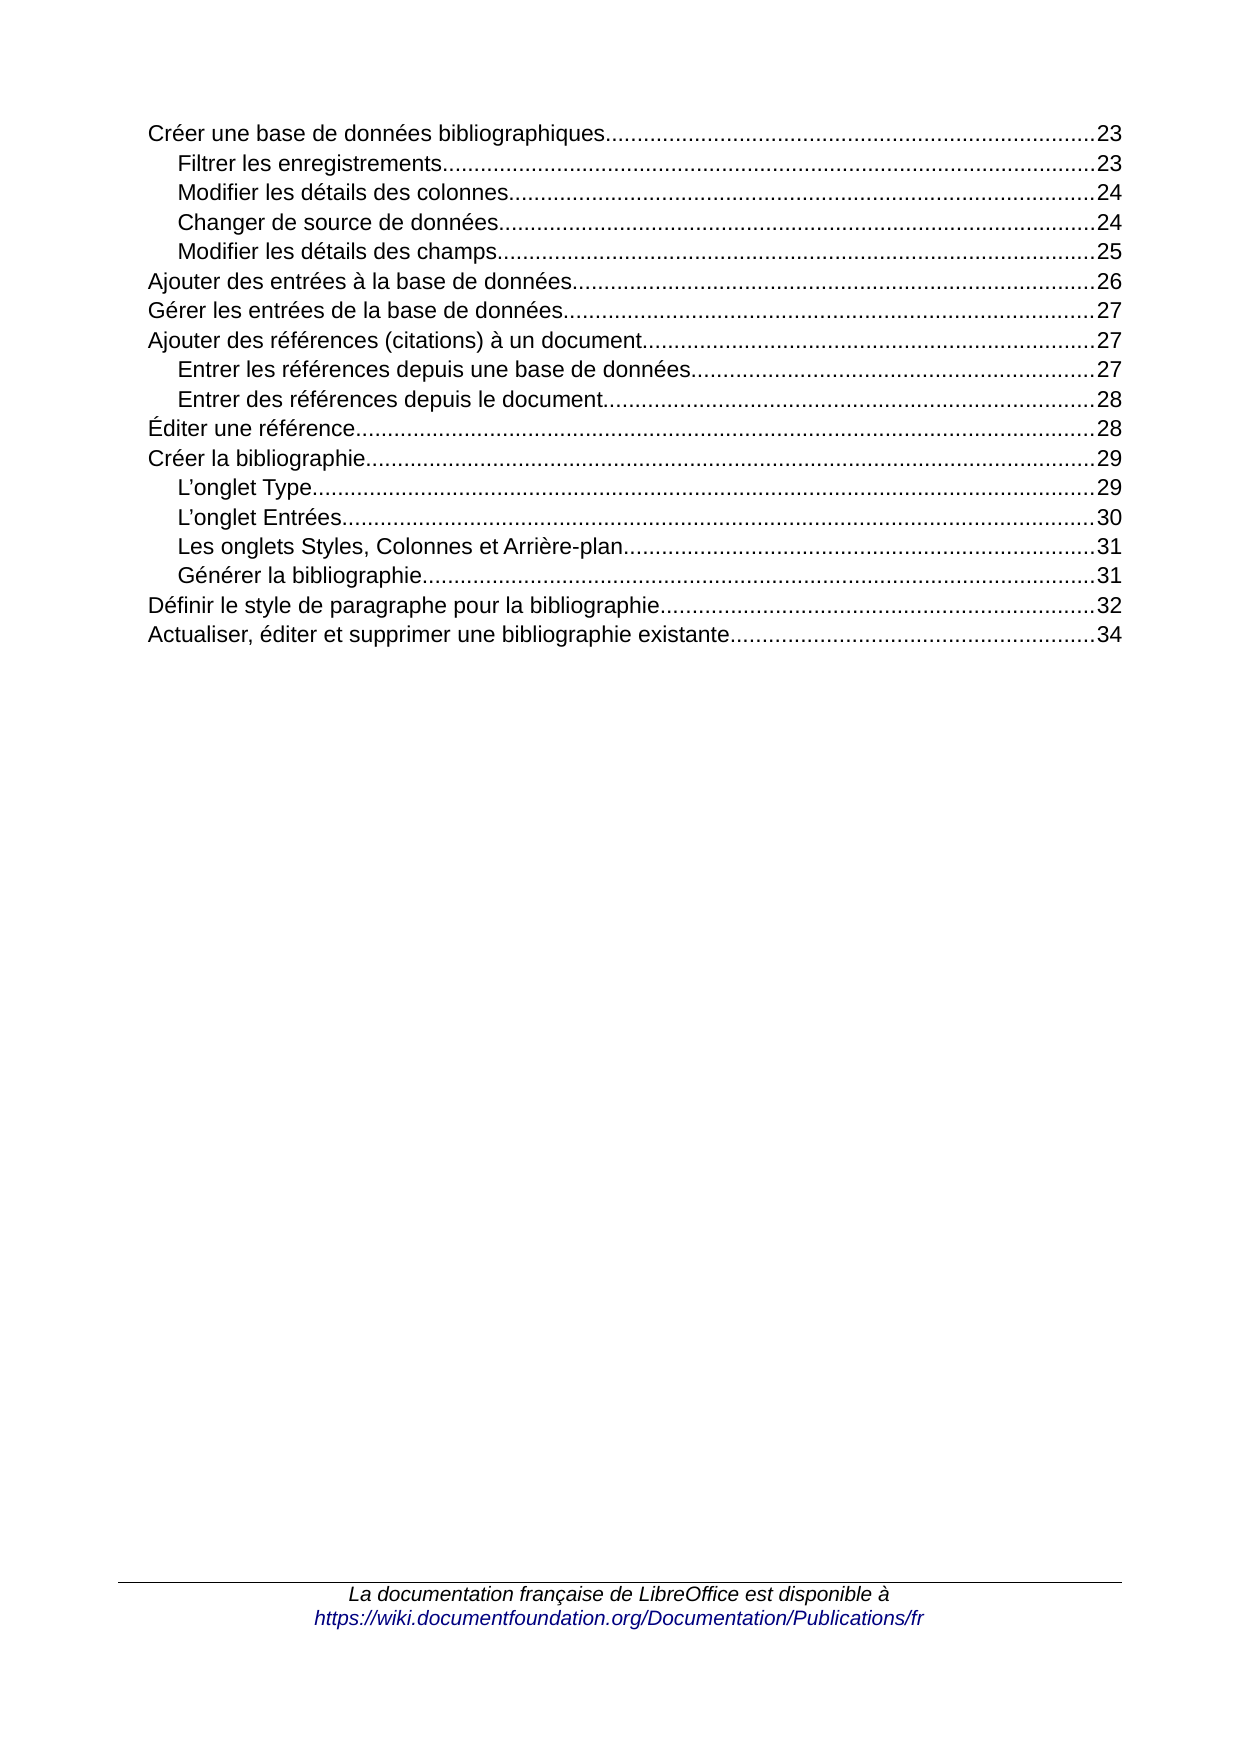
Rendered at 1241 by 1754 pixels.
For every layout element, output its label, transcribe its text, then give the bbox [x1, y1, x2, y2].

text Définir le style de paragraphe pour la bibliographie 32 [148, 590, 1122, 619]
text Les onglets Styles, Colonnes et Arrière-plan 31 [177, 531, 1122, 560]
text Créer une base de données bibliographiques 23 [148, 118, 1122, 148]
text Actualiser, éditer et supprimer une bibliographie existante 34 [148, 619, 1122, 649]
text L’onglet Entrées 30 [177, 501, 1122, 531]
text Entrer des références depuis le document 28 [177, 383, 1122, 413]
text Éditer une référence 28 [148, 413, 1122, 442]
text L’onglet Type 29 [177, 472, 1122, 501]
text Modifier les détails des champs 25 [177, 236, 1122, 266]
text Changer de source de données 24 [177, 207, 1122, 236]
text Entrer les références depuis une base de données 27 [177, 354, 1122, 383]
text Gérer les entrées de la base de données 27 [148, 295, 1122, 324]
text Ajouter des références (citations) à un document 27 [148, 324, 1122, 354]
text Filtrer les enregistrements 23 [177, 148, 1122, 177]
text Générer la bibliographie 31 [177, 560, 1122, 590]
text Créer la bibliographie 29 [148, 442, 1122, 472]
text Modifier les détails des colonnes 24 [177, 177, 1122, 207]
text Ajouter des entrées à la base de données 26 [148, 266, 1122, 295]
